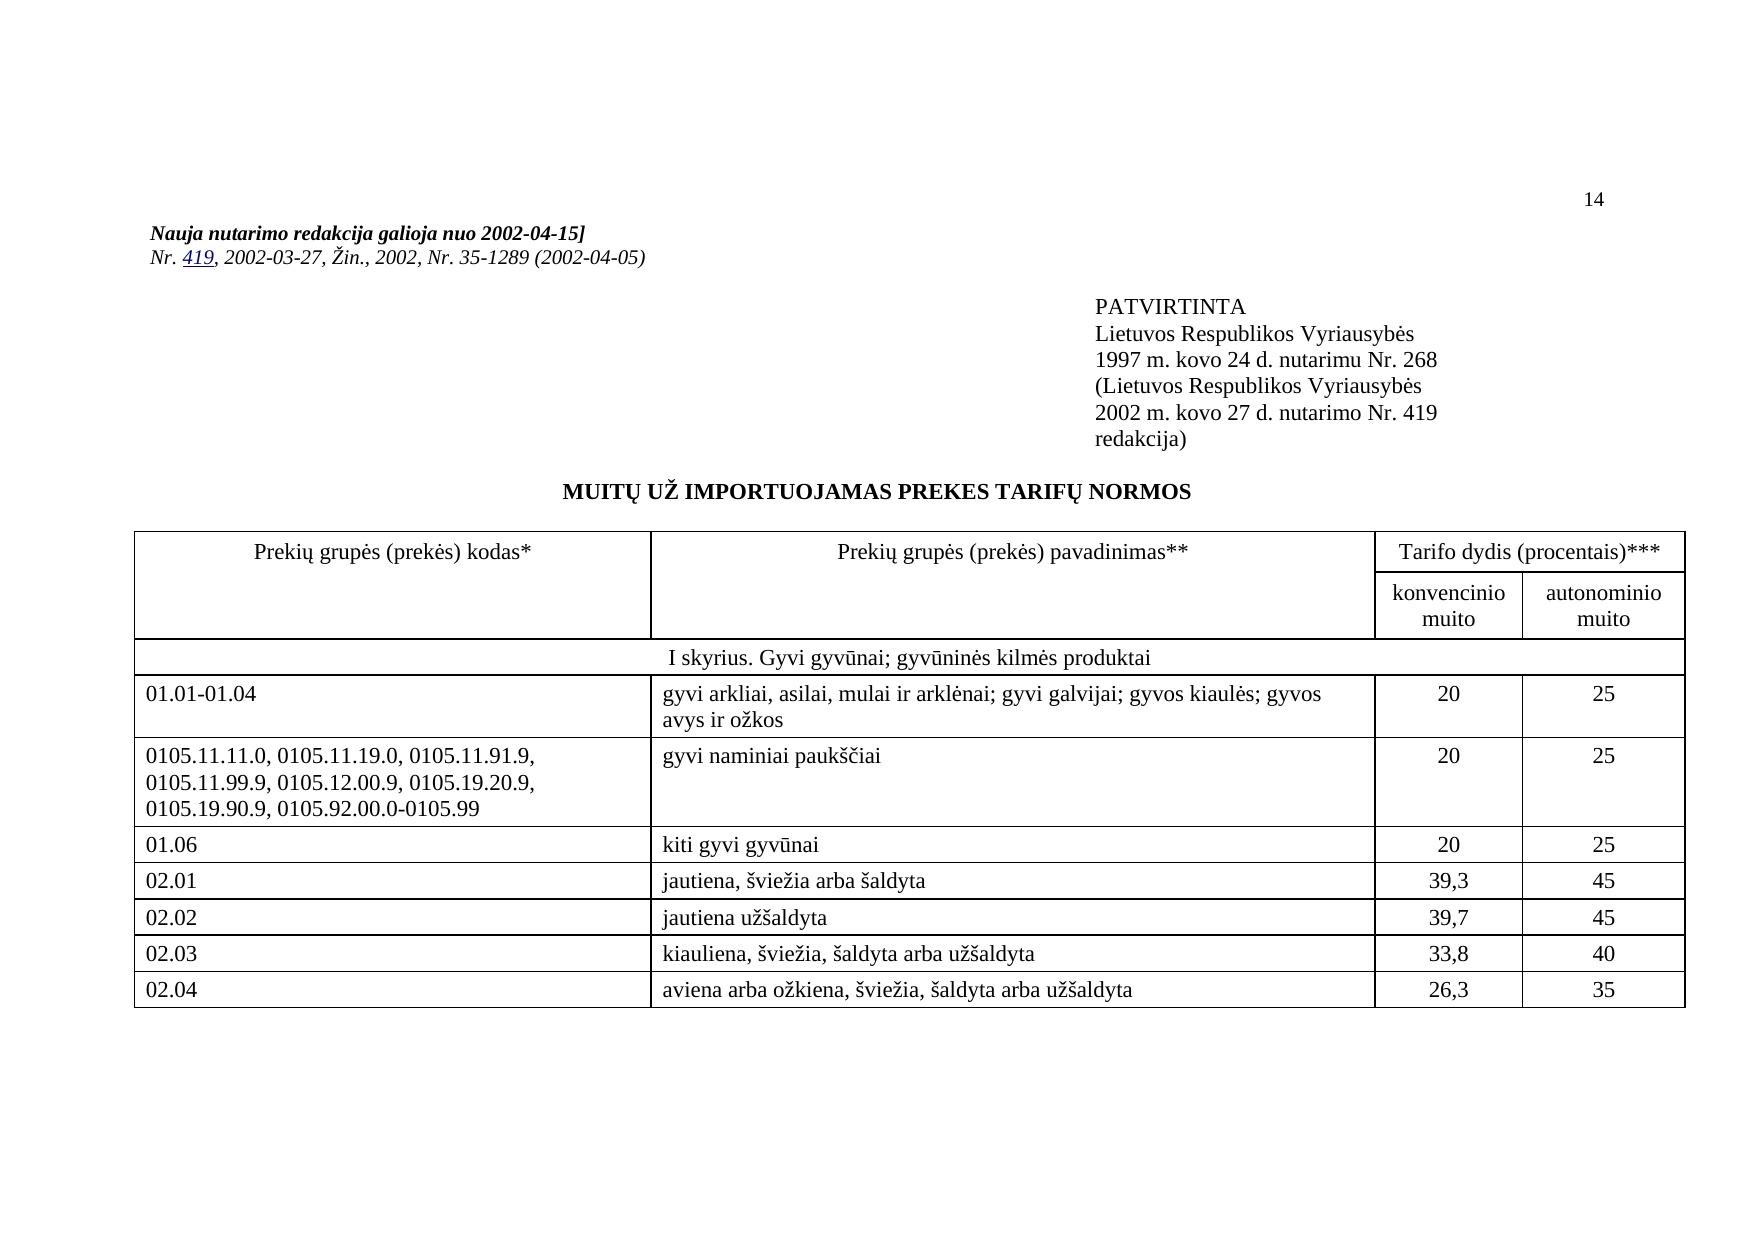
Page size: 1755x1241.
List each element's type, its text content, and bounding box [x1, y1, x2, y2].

table_cell 0105.11.11.0, 0105.11.19.0, 0105.11.91.9, 0105.11.99.9, 0105.12.00.9, 0105.19.20.9, 0105.19.90.9, 0105.92.00.0-0105.99 [135, 738, 650, 826]
table_cell 45 [1523, 900, 1684, 934]
table_cell gyvi arkliai, asilai, mulai ir arklėnai; gyvi galvijai; gyvos kiaulės; gyvos avys ir ožkos [652, 676, 1374, 737]
table_cell kiti gyvi gyvūnai [652, 827, 1374, 862]
table_cell jautiena užšaldyta [652, 900, 1374, 934]
table_cell 25 [1523, 738, 1684, 826]
table_cell 25 [1523, 827, 1684, 862]
table_cell 26,3 [1376, 972, 1522, 1007]
table_cell 02.01 [135, 863, 650, 898]
table_cell 40 [1523, 936, 1684, 971]
table_cell 39,7 [1376, 900, 1522, 934]
table_cell 33,8 [1376, 936, 1522, 971]
table_cell 39,3 [1376, 863, 1522, 898]
text Patvirtinta [1095, 293, 1604, 320]
text Nauja nutarimo redakcija galioja nuo 2002-04-15] [150, 221, 1604, 245]
text Lietuvos Respublikos Vyriausybės 1997 m. kovo 24 d. nutarimu Nr. 268 (Lietuvos Respublikos Vyriausybės 2002 m. kovo 27 d. nutarimo Nr. 419 redakcija) [1095, 320, 1604, 452]
table_cell 02.02 [135, 900, 650, 934]
table_cell autonominio muito [1523, 573, 1684, 638]
table_cell 02.04 [135, 972, 650, 1007]
table_header Tarifo dydis (procentais)*** [1376, 532, 1684, 571]
table_cell konvencinio muito [1376, 573, 1522, 638]
table_cell 01.01-01.04 [135, 676, 650, 737]
table_header Prekių grupės (prekės) pavadinimas** [652, 532, 1374, 638]
table_cell 02.03 [135, 936, 650, 971]
table_header Prekių grupės (prekės) kodas* [135, 532, 650, 638]
table_cell gyvi naminiai paukščiai [652, 738, 1374, 826]
table_cell 20 [1376, 738, 1522, 826]
table_cell 01.06 [135, 827, 650, 862]
text Nr. 419, 2002-03-27, Žin., 2002, Nr. 35-1289 (2002-04-05) [150, 245, 1604, 269]
table_cell 20 [1376, 676, 1522, 737]
table_cell aviena arba ožkiena, šviežia, šaldyta arba užšaldyta [652, 972, 1374, 1007]
table_cell kiauliena, šviežia, šaldyta arba užšaldyta [652, 936, 1374, 971]
table_cell 35 [1523, 972, 1684, 1007]
table_cell 25 [1523, 676, 1684, 737]
table_cell 45 [1523, 863, 1684, 898]
table_cell jautiena, šviežia arba šaldyta [652, 863, 1374, 898]
table_cell 20 [1376, 827, 1522, 862]
table_cell I skyrius. Gyvi gyvūnai; gyvūninės kilmės produktai [135, 640, 1684, 674]
text muitų už importuojamas prekes tarifų normos [150, 478, 1604, 504]
